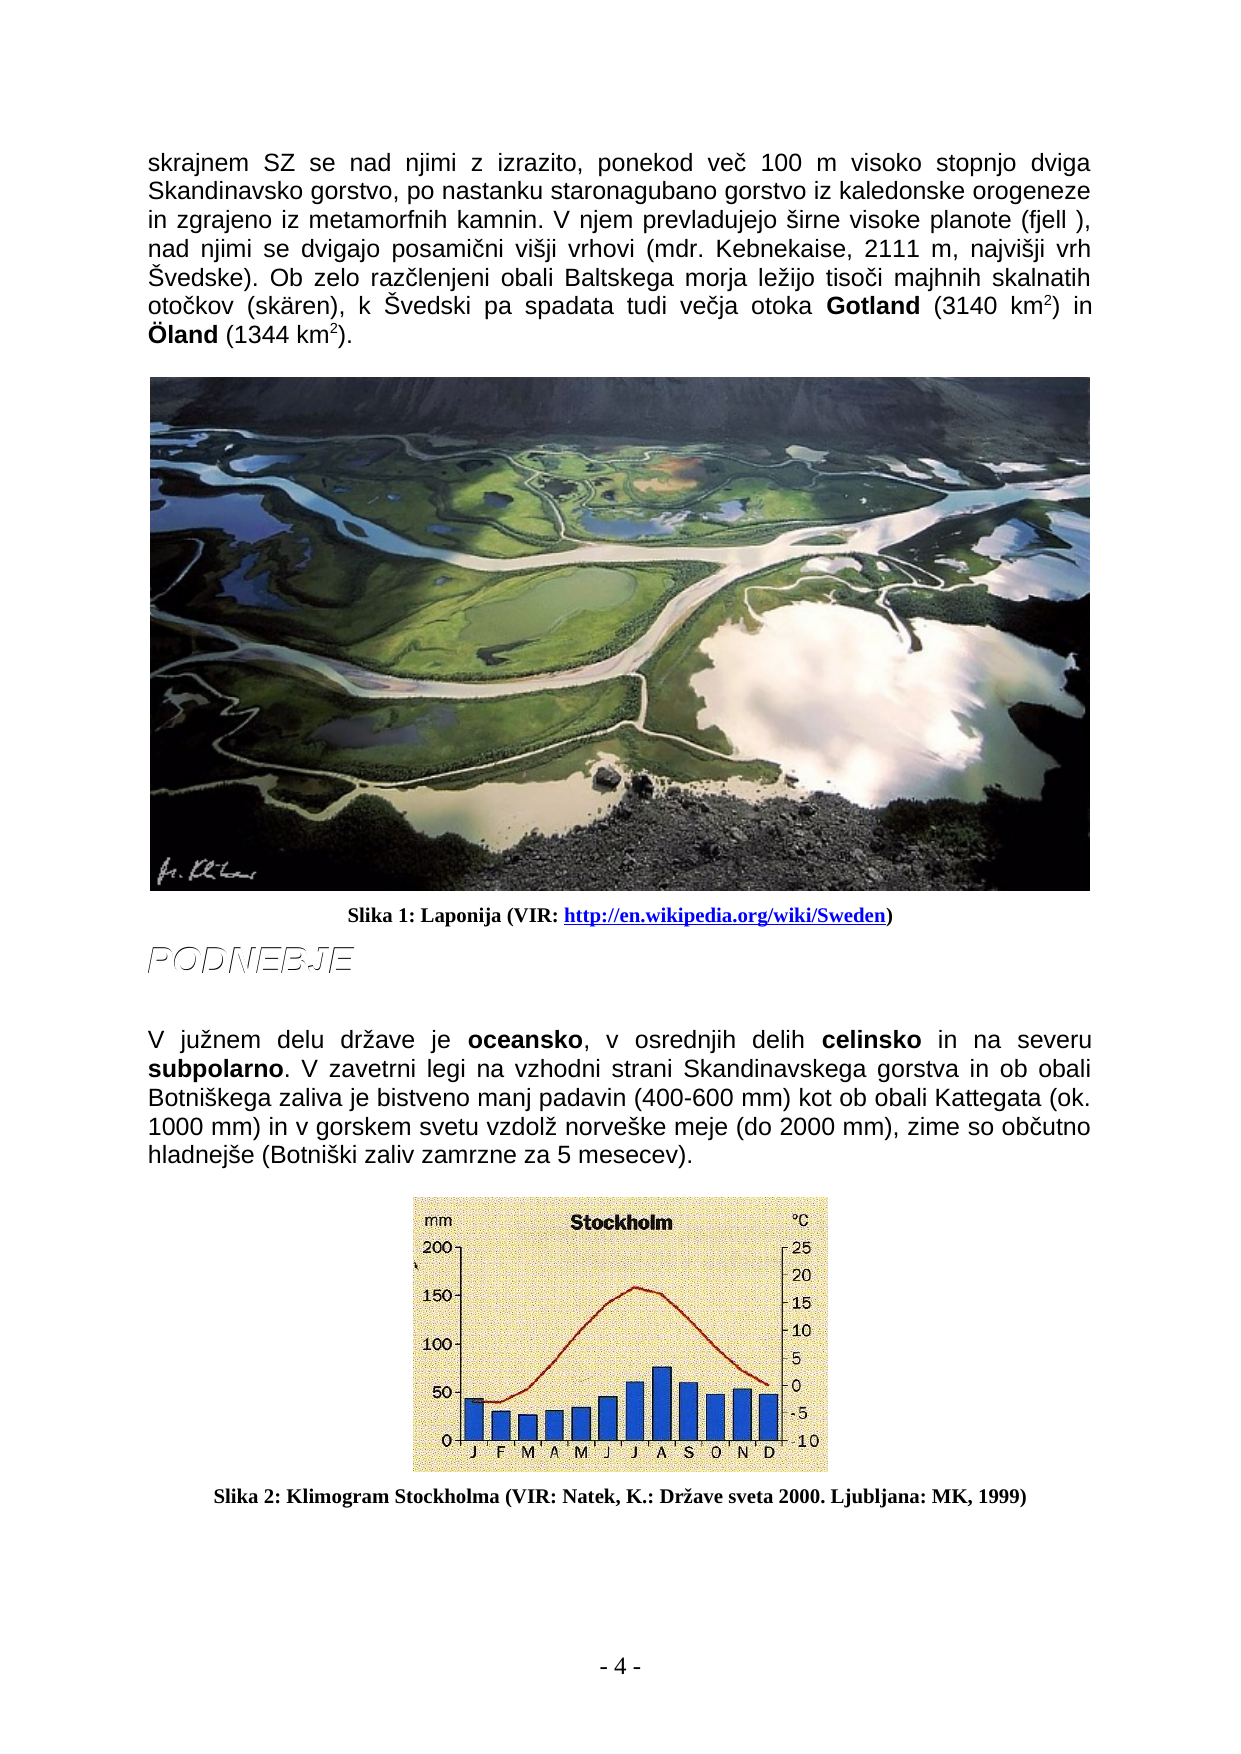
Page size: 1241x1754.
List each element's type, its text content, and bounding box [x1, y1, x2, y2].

text Slika 1: Laponija (VIR: http://en.wikipedia.org/wiki/Sweden) [148, 903, 1093, 927]
picture [413, 1197, 828, 1472]
text V južnem delu države je oceansko, v osrednjih delih celinsko in na severu subpolarno. V zavetrni legi na vzhodni strani Skandinavskega gorstva in ob obali Botniškega zaliva je bistveno manj padavin (400-600 mm) kot ob obali Kattegata (ok. 1000 mm) in v gorskem svetu vzdolž norveške meje (do 2000 mm), zime so občutno hladnejše (Botniški zaliv zamrzne za 5 mesecev). [148, 1026, 1093, 1169]
text Slika 2: Klimogram Stockholma (VIR: Natek, K.: Države sveta 2000. Ljubljana: MK, 1999) [148, 1484, 1093, 1508]
picture [150, 377, 1090, 891]
text skrajnem SZ se nad njimi z izrazito, ponekod več 100 m visoko stopnjo dviga Skandinavsko gorstvo, po nastanku staronagubano gorstvo iz kaledonske orogeneze in zgrajeno iz metamorfnih kamnin. V njem prevladujejo širne visoke planote (fjell ), nad njimi se dvigajo posamični višji vrhovi (mdr. Kebnekaise, 2111 m, najvišji vrh Švedske). Ob zelo razčlenjeni obali Baltskega morja ležijo tisoči majhnih skalnatih otočkov (skären), k Švedski pa spadata tudi večja otoka Gotland (3140 km2) in Öland (1344 km2). [148, 148, 1093, 349]
text Podnebje [148, 939, 1093, 982]
